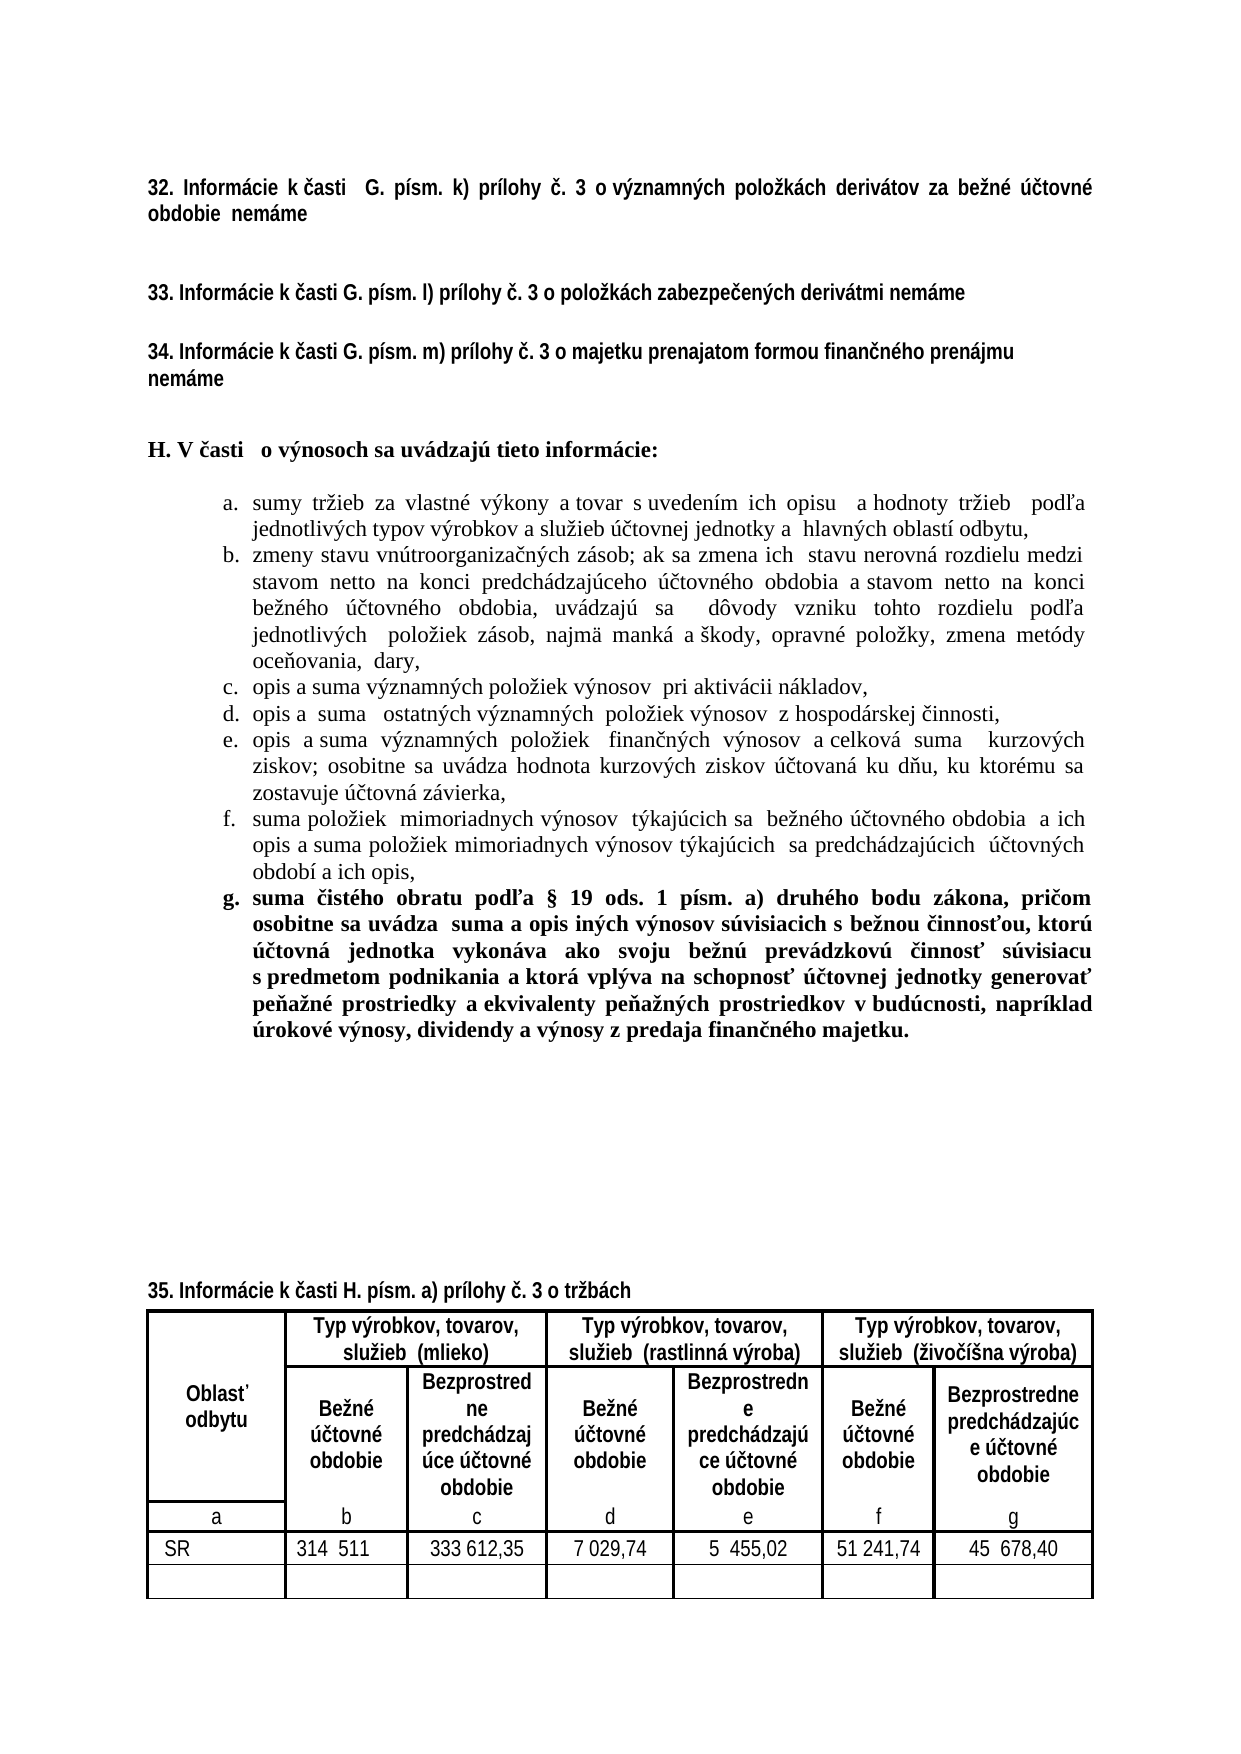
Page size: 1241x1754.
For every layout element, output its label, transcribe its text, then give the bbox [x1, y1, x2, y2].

table_cell 314 511 [287, 1533, 406, 1564]
table_cell b [287, 1500, 406, 1529]
table_cell Bežné účtovné obdobie [287, 1368, 406, 1500]
table_cell e [675, 1500, 821, 1529]
table_cell 45 678,40 [936, 1533, 1091, 1564]
table_header Oblasť odbytu [149, 1313, 284, 1500]
table_cell [409, 1565, 545, 1598]
list opis a suma významných položiek finančných výnosov a celková suma kurzových ziskov; osobitne sa uvádza hodnota kurzových ziskov účtovaná ku dňu, ku ktorému sa zostavuje účtovná závierka, [223, 726, 1085, 805]
table_header Typ výrobkov, tovarov, služieb (živočíšna výroba) [824, 1313, 1091, 1365]
table_cell [287, 1565, 406, 1598]
table_cell [548, 1565, 672, 1598]
text 33. Informácie k časti G. písm. l) prílohy č. 3 o položkách zabezpečených derivátmi nemáme [148, 279, 1093, 306]
list sumy tržieb za vlastné výkony a tovar s uvedením ich opisu a hodnoty tržieb podľa jednotlivých typov výrobkov a služieb účtovnej jednotky a hlavných oblastí odbytu, [223, 489, 1085, 542]
list suma čistého obratu podľa § 19 ods. 1 písm. a) druhého bodu zákona, pričom osobitne sa uvádza suma a opis iných výnosov súvisiacich s bežnou činnosťou, ktorú účtovná jednotka vykonáva ako svoju bežnú prevádzkovú činnosť súvisiacu s predmetom podnikania a ktorá vplýva na schopnosť účtovnej jednotky generovať peňažné prostriedky a ekvivalenty peňažných prostriedkov v budúcnosti, napríklad úrokové výnosy, dividendy a výnosy z predaja finančného majetku. [223, 884, 1093, 1042]
table_cell f [824, 1500, 932, 1529]
table_cell Bezprostredne predchádzajúce účtovné obdobie [936, 1368, 1091, 1500]
table_cell Bezprostredne predchádzajúce účtovné obdobie [409, 1368, 545, 1500]
table_cell SR [149, 1533, 284, 1564]
table_cell a [149, 1503, 284, 1529]
list opis a suma významných položiek výnosov pri aktivácii nákladov, [223, 673, 1085, 700]
text 32. Informácie k časti G. písm. k) prílohy č. 3 o významných položkách derivátov za bežné účtovné obdobie nemáme [148, 174, 1093, 227]
text 34. Informácie k časti G. písm. m) prílohy č. 3 o majetku prenajatom formou finančného prenájmu nemáme [148, 338, 1093, 391]
table_cell Bezprostredne predchádzajúce účtovné obdobie [675, 1368, 821, 1500]
table_cell [936, 1565, 1091, 1598]
table_cell 5 455,02 [675, 1533, 821, 1564]
table_cell 333 612,35 [409, 1533, 545, 1564]
table_cell [675, 1565, 821, 1598]
list opis a suma ostatných významných položiek výnosov z hospodárskej činnosti, [223, 700, 1085, 726]
table_cell [824, 1565, 932, 1598]
table_cell 7 029,74 [548, 1533, 672, 1564]
table_cell c [409, 1500, 545, 1529]
table_cell Bežné účtovné obdobie [548, 1368, 672, 1500]
table_cell g [936, 1500, 1091, 1529]
table_cell d [548, 1500, 672, 1529]
list suma položiek mimoriadnych výnosov týkajúcich sa bežného účtovného obdobia a ich opis a suma položiek mimoriadnych výnosov týkajúcich sa predchádzajúcich účtovných období a ich opis, [223, 805, 1085, 884]
table_cell [149, 1565, 284, 1598]
table_cell Bežné účtovné obdobie [824, 1368, 932, 1500]
table_header Typ výrobkov, tovarov, služieb (mlieko) [287, 1313, 545, 1365]
list zmeny stavu vnútroorganizačných zásob; ak sa zmena ich stavu nerovná rozdielu medzi stavom netto na konci predchádzajúceho účtovného obdobia a stavom netto na konci bežného účtovného obdobia, uvádzajú sa dôvody vzniku tohto rozdielu podľa jednotlivých položiek zásob, najmä manká a škody, opravné položky, zmena metódy oceňovania, dary, [223, 542, 1085, 673]
table_cell 51 241,74 [824, 1533, 932, 1564]
table_header Typ výrobkov, tovarov, služieb (rastlinná výroba) [548, 1313, 821, 1365]
text H. V časti o výnosoch sa uvádzajú tieto informácie: [148, 436, 1085, 462]
text 35. Informácie k časti H. písm. a) prílohy č. 3 o tržbách [148, 1277, 1093, 1303]
